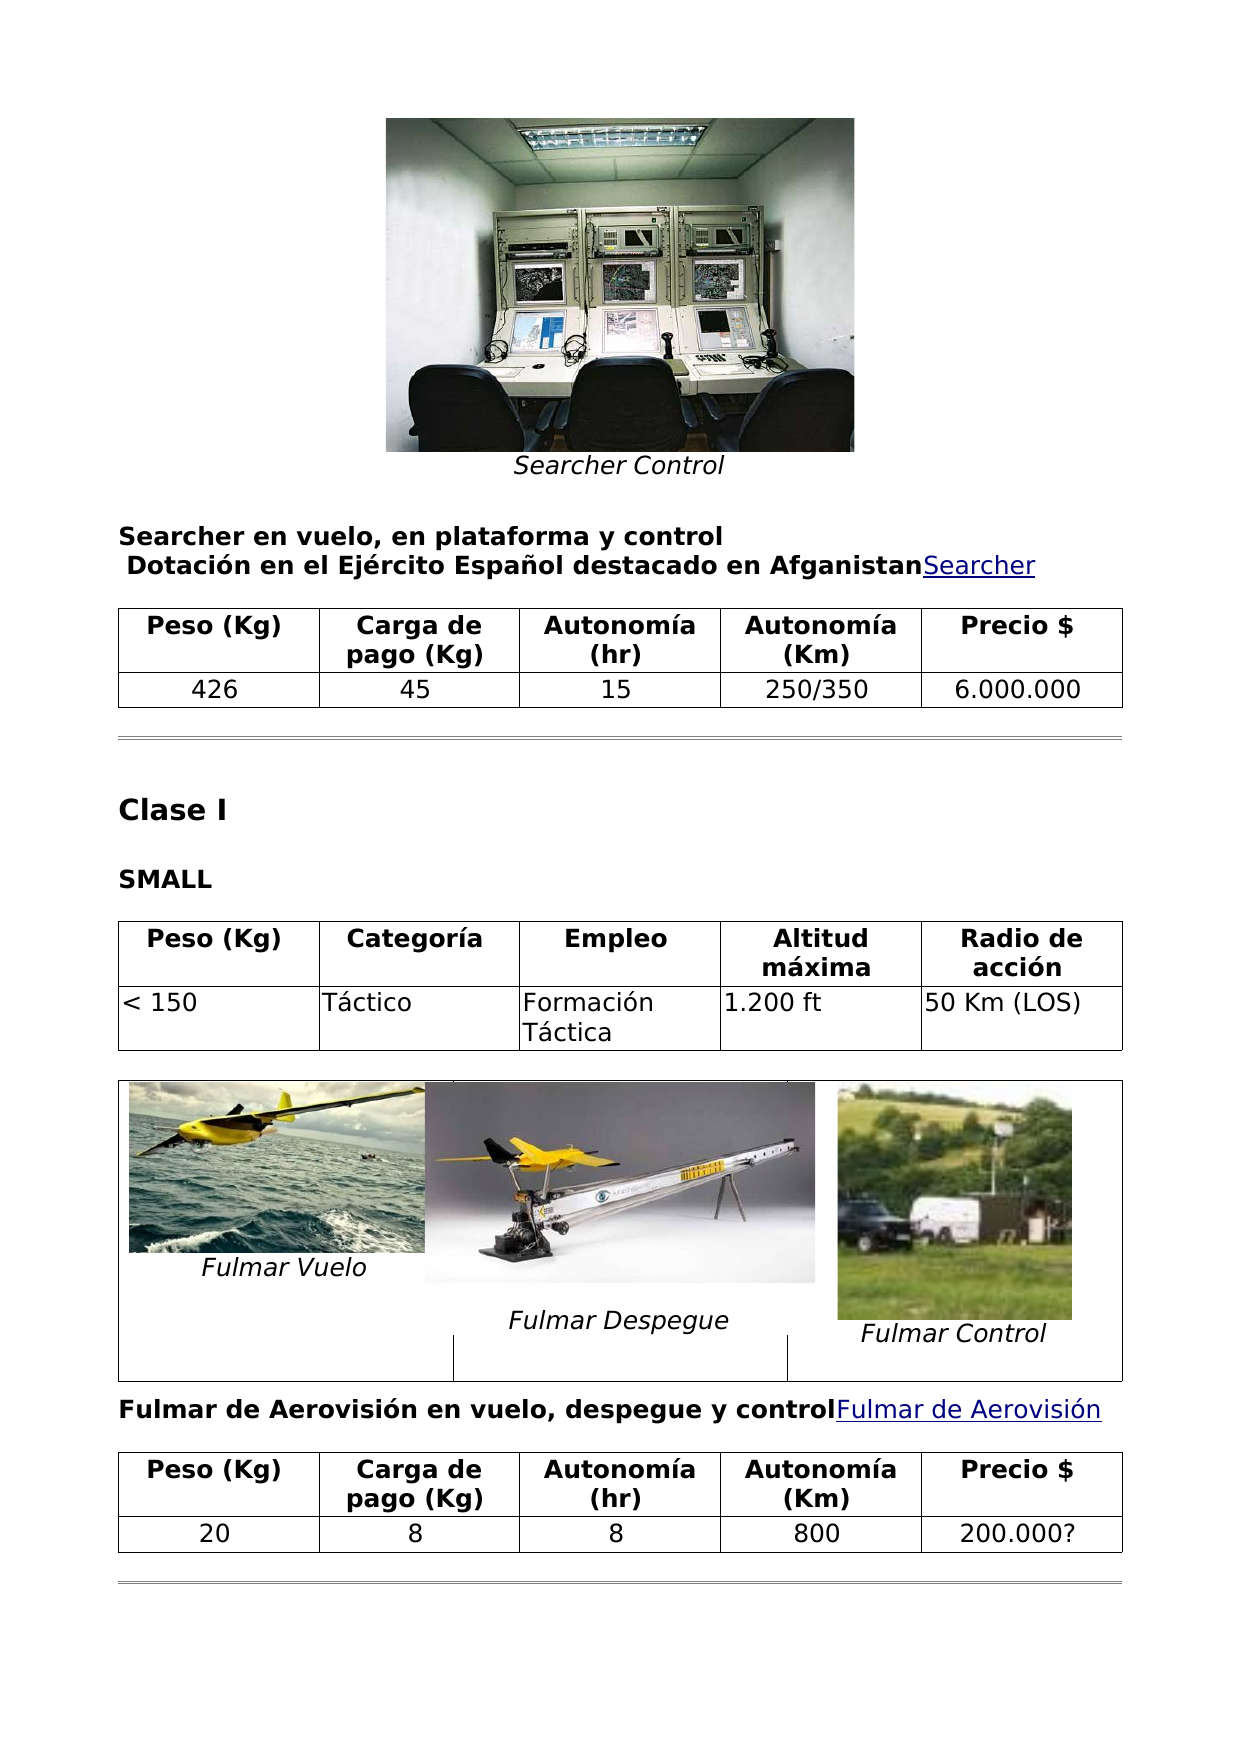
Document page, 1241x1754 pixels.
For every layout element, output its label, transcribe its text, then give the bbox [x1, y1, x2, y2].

table_cell 20 [119, 1517, 319, 1552]
table_cell < 150 [119, 987, 319, 1050]
picture [837, 1082, 1072, 1320]
table_cell 426 [119, 673, 319, 707]
table_cell 45 [320, 673, 519, 707]
text Fulmar de Aerovisión en vuelo, despegue y controlFulmar de Aerovisión [118, 1396, 1122, 1425]
table_header [788, 1081, 1122, 1381]
table_cell Formación Táctica [520, 987, 720, 1050]
subtitle SMALL [118, 865, 1122, 894]
table_header Peso (Kg) [119, 609, 319, 672]
table_header Precio $ [922, 609, 1122, 672]
picture [385, 118, 855, 452]
table_header [425, 1306, 815, 1381]
table_header Categoría [320, 922, 519, 986]
table_cell Táctico [320, 987, 519, 1050]
table_header Carga de pago (Kg) [320, 1453, 519, 1516]
table_cell 50 Km (LOS) [922, 987, 1122, 1050]
table_cell 250/350 [721, 673, 921, 707]
table_cell 800 [721, 1517, 921, 1552]
table_header [119, 1081, 453, 1381]
table_cell 8 [320, 1517, 519, 1552]
table_header Empleo [520, 922, 720, 986]
table_cell 15 [520, 673, 720, 707]
text Searcher Control [386, 452, 854, 481]
table_header Autonomía (hr) [520, 609, 720, 672]
table_header Autonomía (hr) [520, 1453, 720, 1516]
table_cell 1.200 ft [721, 987, 921, 1050]
table_cell 8 [520, 1517, 720, 1552]
table_header Altitud máxima [721, 922, 921, 986]
table_header Peso (Kg) [119, 922, 319, 986]
table_cell 6.000.000 [922, 673, 1122, 707]
table_header Carga de pago (Kg) [320, 609, 519, 672]
table_header Precio $ [922, 1453, 1122, 1516]
table_header Peso (Kg) [119, 1453, 319, 1516]
table_header Autonomía (Km) [721, 609, 921, 672]
text Searcher en vuelo, en plataforma y control Dotación en el Ejército Español destacado en AfganistanSearcher [118, 522, 1122, 581]
subtitle Clase I [118, 793, 1122, 827]
picture [129, 1082, 816, 1306]
table_header Radio de acción [922, 922, 1122, 986]
table_cell 200.000? [922, 1517, 1122, 1552]
table_header Autonomía (Km) [721, 1453, 921, 1516]
